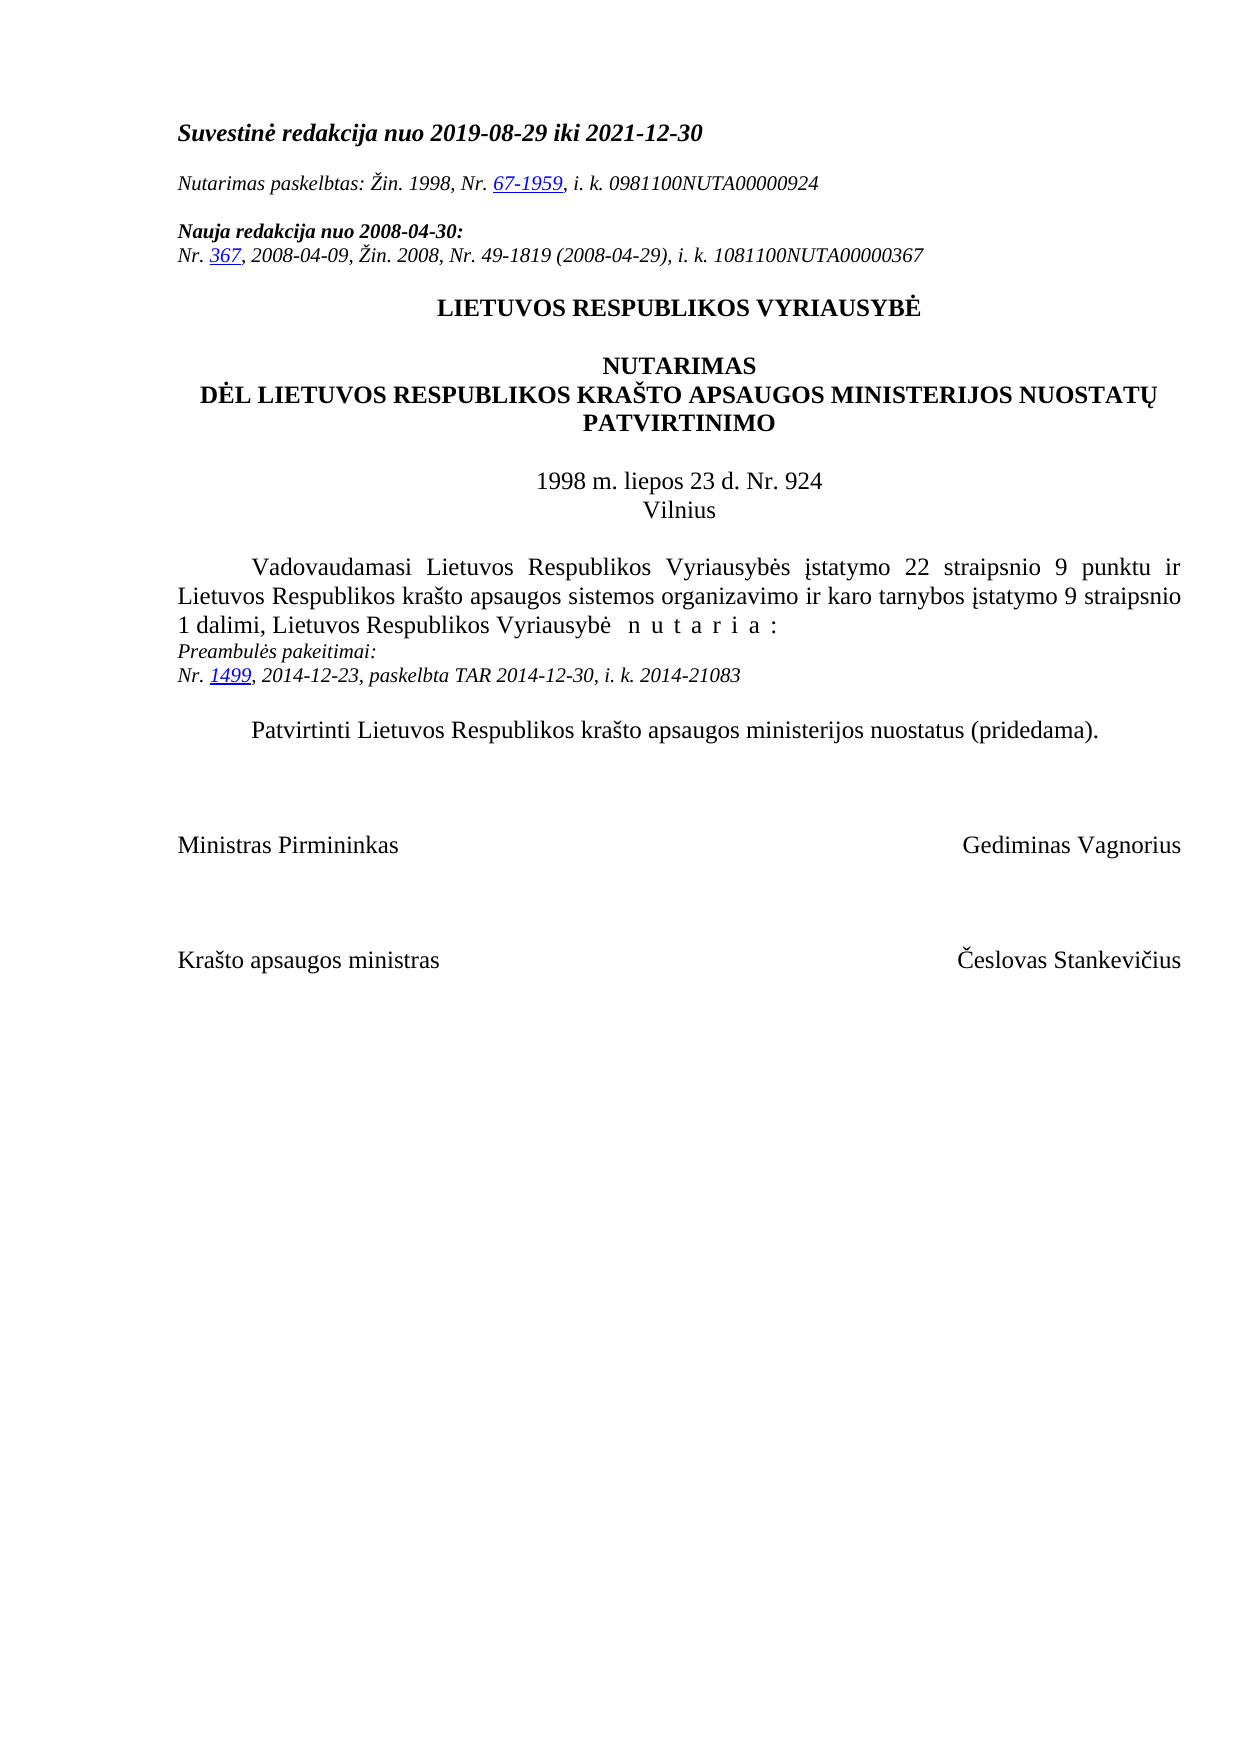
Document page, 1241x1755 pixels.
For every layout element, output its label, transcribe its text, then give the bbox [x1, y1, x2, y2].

text Ministras Pirmininkas Gediminas Vagnorius [177, 830, 1181, 859]
text Vilnius [177, 495, 1181, 523]
text Nutarimas paskelbtas: Žin. 1998, Nr. 67-1959, i. k. 0981100NUTA00000924 [177, 171, 1181, 195]
text DĖL LIETUVOS RESPUBLIKOS KRAŠTO APSAUGOS MINISTERIJOS NUOSTATŲ PATVIRTINIMO [177, 380, 1181, 437]
text LIETUVOS RESPUBLIKOS VYRIAUSYBĖ [177, 293, 1181, 322]
text Nr. 367, 2008-04-09, Žin. 2008, Nr. 49-1819 (2008-04-29), i. k. 1081100NUTA00000367 [177, 243, 1181, 267]
text Patvirtinti Lietuvos Respublikos krašto apsaugos ministerijos nuostatus (pridedama). [177, 715, 1181, 744]
text Nauja redakcija nuo 2008-04-30: [177, 219, 1181, 243]
text Preambulės pakeitimai: [177, 638, 1181, 663]
text Krašto apsaugos ministras Česlovas Stankevičius [177, 945, 1181, 974]
text 1998 m. liepos 23 d. Nr. 924 [177, 466, 1181, 495]
text Nr. 1499, 2014-12-23, paskelbta TAR 2014-12-30, i. k. 2014-21083 [177, 663, 1181, 687]
text Vadovaudamasi Lietuvos Respublikos Vyriausybės įstatymo 22 straipsnio 9 punktu ir Lietuvos Respublikos krašto apsaugos sistemos organizavimo ir karo tarnybos įstatymo 9 straipsnio 1 dalimi, Lietuvos Respublikos Vyriausybė nutaria: [177, 552, 1181, 638]
text NUTARIMAS [177, 351, 1181, 380]
text Suvestinė redakcija nuo 2019-08-29 iki 2021-12-30 [177, 118, 1181, 147]
